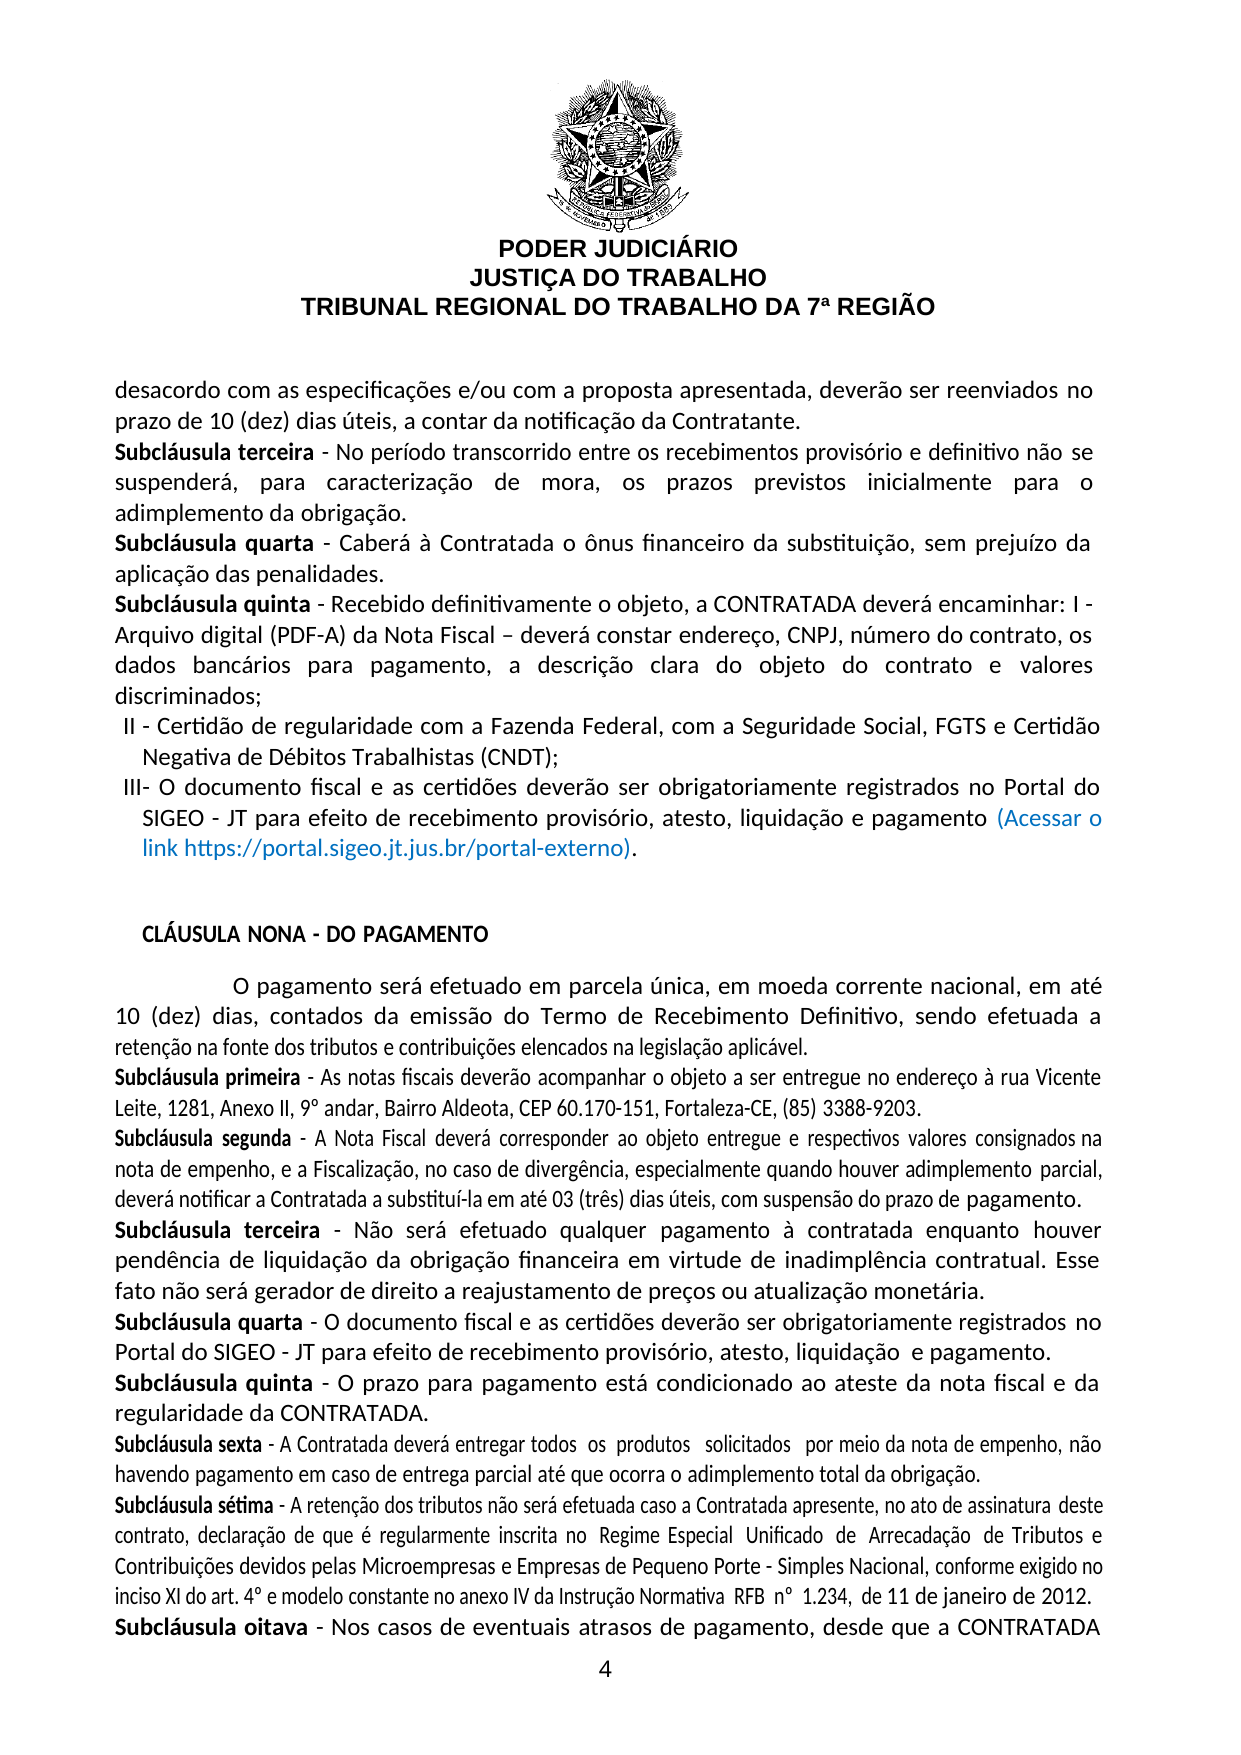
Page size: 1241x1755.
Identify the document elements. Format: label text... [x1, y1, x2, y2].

list - Certidão de regularidade com a Fazenda Federal, com a Seguridade Social, FGTS e Certidão Negativa de Débitos Trabalhistas (CNDT); [123, 711, 1101, 772]
text O pagamento será efetuado em parcela única, em moeda corrente nacional, em até 10 (dez) dias, contados da emissão do Termo de Recebimento Definitivo, sendo efetuada a retenção na fonte dos tributos e contribuições elencados na legislação aplicável. [114, 970, 1102, 1062]
text Subcláusula sexta - A Contratada deverá entregar todos os produtos solicitados por meio da nota de empenho, não havendo pagamento em caso de entrega parcial até que ocorra o adimplemento total da obrigação. [114, 1428, 1102, 1489]
text Subcláusula quinta - Recebido definitivamente o objeto, a CONTRATADA deverá encaminhar: I - Arquivo digital (PDF-A) da Nota Fiscal – deverá constar endereço, CNPJ, número do contrato, os dados bancários para pagamento, a descrição clara do objeto do contrato e valores discriminados; [114, 588, 1093, 711]
text desacordo com as especificações e/ou com a proposta apresentada, deverão ser reenviados no prazo de 10 (dez) dias úteis, a contar da notificação da Contratante. [114, 374, 1093, 436]
text Subcláusula terceira - No período transcorrido entre os recebimentos provisório e definitivo não se suspenderá, para caracterização de mora, os prazos previstos inicialmente para o adimplemento da obrigação. [114, 436, 1093, 527]
text CLÁUSULA NONA - DO PAGAMENTO [142, 918, 1122, 948]
list - O documento fiscal e as certidões deverão ser obrigatoriamente registrados no Portal do SIGEO - JT para efeito de recebimento provisório, atesto, liquidação e pagamento (Acessar o link https://portal.sigeo.jt.jus.br/portal-externo). [123, 772, 1102, 863]
text Subcláusula quarta - Caberá à Contratada o ônus financeiro da substituição, sem prejuízo da aplicação das penalidades. [114, 527, 1092, 588]
text Subcláusula oitava - Nos casos de eventuais atrasos de pagamento, desde que a CONTRATADA [114, 1611, 1101, 1641]
text Subcláusula terceira - Não será efetuado qualquer pagamento à contratada enquanto houver pendência de liquidação da obrigação financeira em virtude de inadimplência contratual. Esse fato não será gerador de direito a reajustamento de preços ou atualização monetária. [114, 1214, 1102, 1306]
text Subcláusula quarta - O documento fiscal e as certidões deverão ser obrigatoriamente registrados no Portal do SIGEO - JT para efeito de recebimento provisório, atesto, liquidação e pagamento. [114, 1306, 1102, 1367]
text Subcláusula primeira - As notas fiscais deverão acompanhar o objeto a ser entregue no endereço à rua Vicente Leite, 1281, Anexo II, 9º andar, Bairro Aldeota, CEP 60.170-151, Fortaleza-CE, (85) 3388-9203. [114, 1062, 1102, 1123]
text Subcláusula segunda - A Nota Fiscal deverá corresponder ao objeto entregue e respectivos valores consignados na nota de empenho, e a Fiscalização, no caso de divergência, especialmente quando houver adimplemento parcial, deverá notificar a Contratada a substituí-la em até 03 (três) dias úteis, com suspensão do prazo de pagamento. [114, 1123, 1103, 1214]
text Subcláusula quinta - O prazo para pagamento está condicionado ao ateste da nota fiscal e da regularidade da CONTRATADA. [114, 1367, 1101, 1428]
text Subcláusula sétima - A retenção dos tributos não será efetuada caso a Contratada apresente, no ato de assinatura deste contrato, declaração de que é regularmente inscrita no Regime Especial Unificado de Arrecadação de Tributos e Contribuições devidos pelas Microempresas e Empresas de Pequeno Porte - Simples Nacional, conforme exigido no inciso XI do art. 4º e modelo constante no anexo IV da Instrução Normativa RFB nº 1.234, de 11 de janeiro de 2012. [114, 1489, 1103, 1611]
